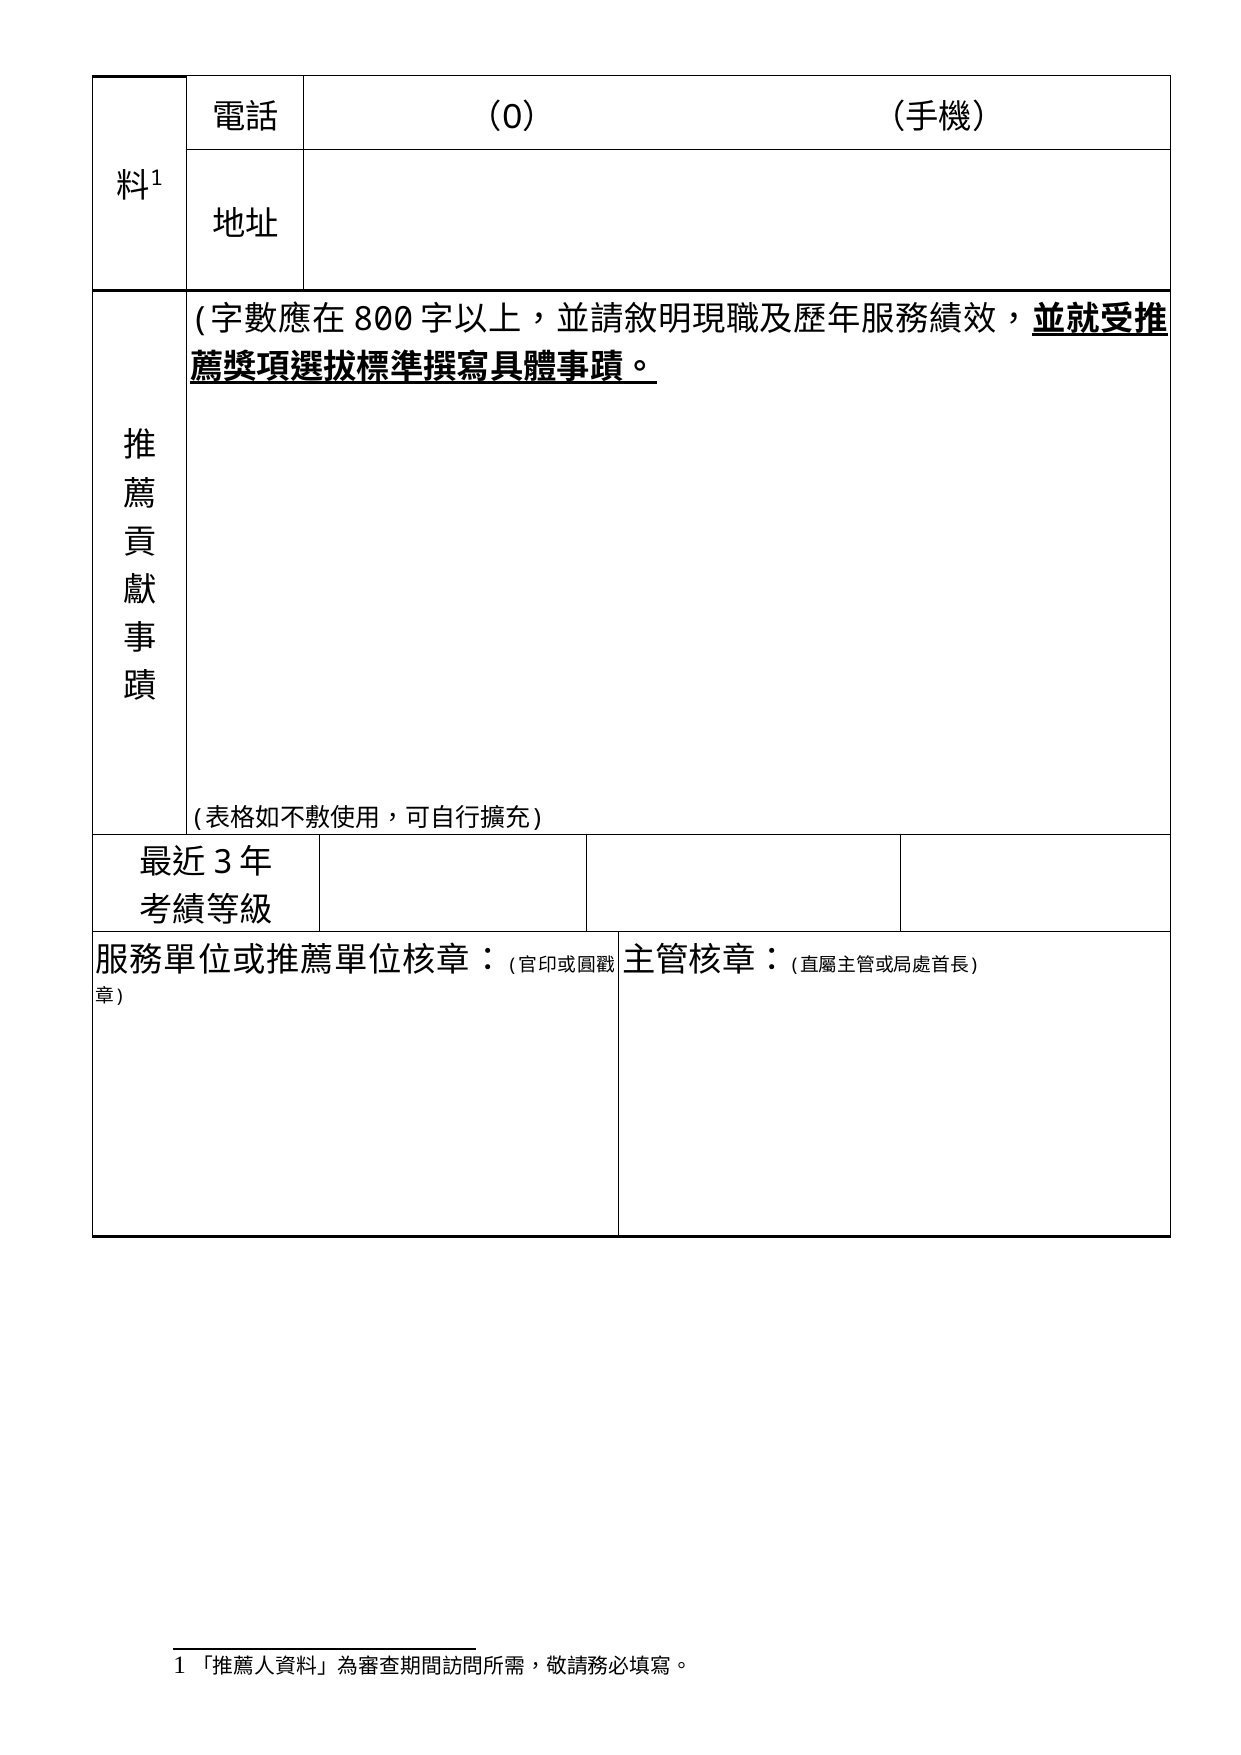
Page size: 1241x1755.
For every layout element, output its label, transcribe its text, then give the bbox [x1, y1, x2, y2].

table_cell 最近3年 考績等級 [93, 835, 319, 931]
table_cell [320, 835, 586, 931]
table_cell 電話 [187, 76, 303, 149]
table_cell 地址 [187, 150, 303, 289]
table_cell [587, 835, 900, 931]
table_cell 服務單位或推薦單位核章：(官印或圓戳章) [93, 932, 618, 1235]
table_cell 推薦人資料 [93, 78, 186, 289]
table_cell （O） （手機） [304, 76, 1170, 149]
table_cell 主管核章：(直屬主管或局處首長) [619, 932, 1170, 1235]
table_cell (字數應在800字以上，並請敘明現職及歷年服務績效，並就受推薦獎項選拔標準撰寫具體事蹟。 (表格如不敷使用，可自行擴充) [187, 292, 1170, 833]
table_cell 推 薦 貢 獻 事 蹟 [93, 292, 186, 833]
table_cell [304, 150, 1170, 289]
table_cell [901, 835, 1170, 931]
